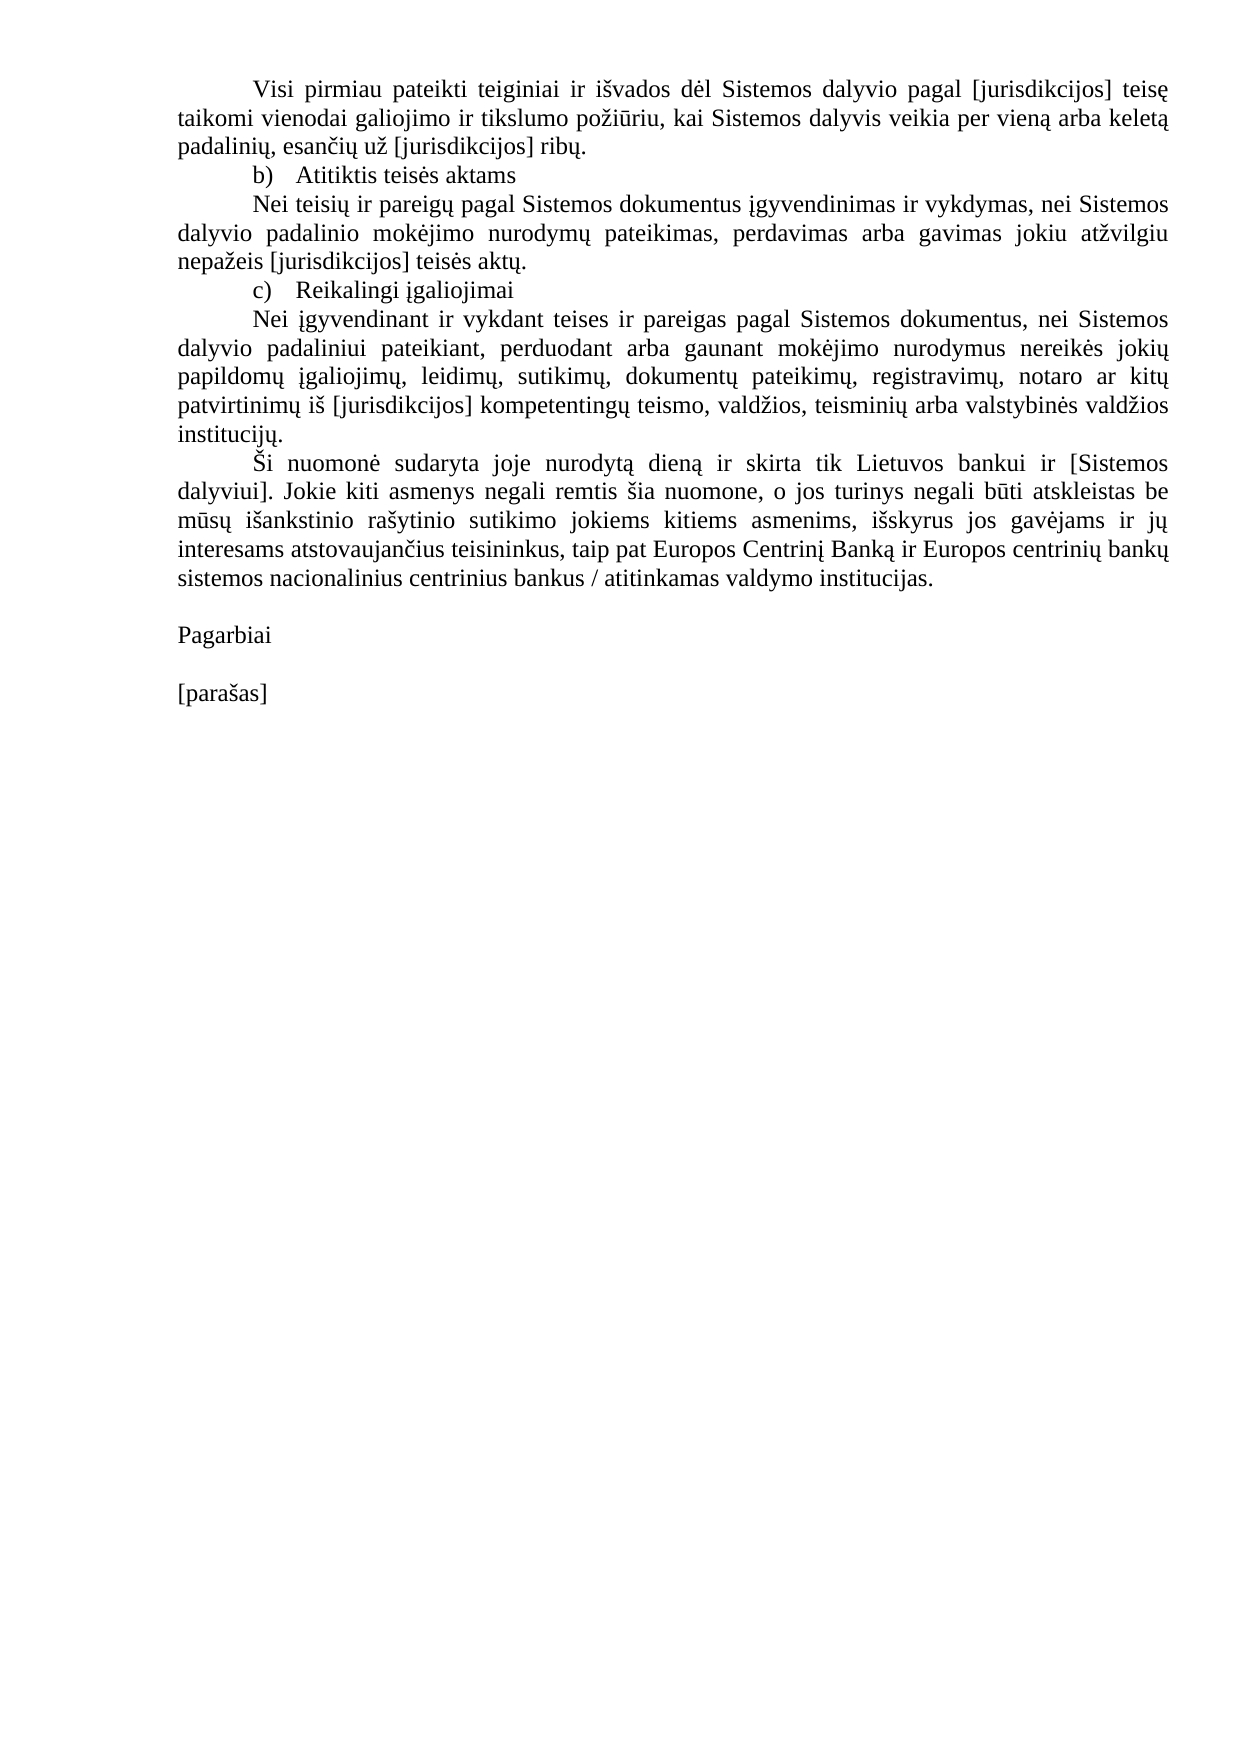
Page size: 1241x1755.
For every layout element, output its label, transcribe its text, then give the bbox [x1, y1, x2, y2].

text Nei įgyvendinant ir vykdant teises ir pareigas pagal Sistemos dokumentus, nei Sistemos dalyvio padaliniui pateikiant, perduodant arba gaunant mokėjimo nurodymus nereikės jokių papildomų įgaliojimų, leidimų, sutikimų, dokumentų pateikimų, registravimų, notaro ar kitų patvirtinimų iš [jurisdikcijos] kompetentingų teismo, valdžios, teisminių arba valstybinės valdžios institucijų. [177, 304, 1169, 448]
text Ši nuomonė sudaryta joje nurodytą dieną ir skirta tik Lietuvos bankui ir [Sistemos dalyviui]. Jokie kiti asmenys negali remtis šia nuomone, o jos turinys negali būti atskleistas be mūsų išankstinio rašytinio sutikimo jokiems kitiems asmenims, išskyrus jos gavėjams ir jų interesams atstovaujančius teisininkus, taip pat Europos Centrinį Banką ir Europos centrinių bankų sistemos nacionalinius centrinius bankus / atitinkamas valdymo institucijas. [177, 448, 1169, 591]
text b) Atitiktis teisės aktams [177, 160, 1169, 189]
text [parašas] [177, 678, 1169, 706]
text Visi pirmiau pateikti teiginiai ir išvados dėl Sistemos dalyvio pagal [jurisdikcijos] teisę taikomi vienodai galiojimo ir tikslumo požiūriu, kai Sistemos dalyvis veikia per vieną arba keletą padalinių, esančių už [jurisdikcijos] ribų. [177, 74, 1169, 160]
text Nei teisių ir pareigų pagal Sistemos dokumentus įgyvendinimas ir vykdymas, nei Sistemos dalyvio padalinio mokėjimo nurodymų pateikimas, perdavimas arba gavimas jokiu atžvilgiu nepažeis [jurisdikcijos] teisės aktų. [177, 189, 1169, 275]
text Pagarbiai [177, 620, 1169, 649]
text c) Reikalingi įgaliojimai [177, 275, 1169, 304]
